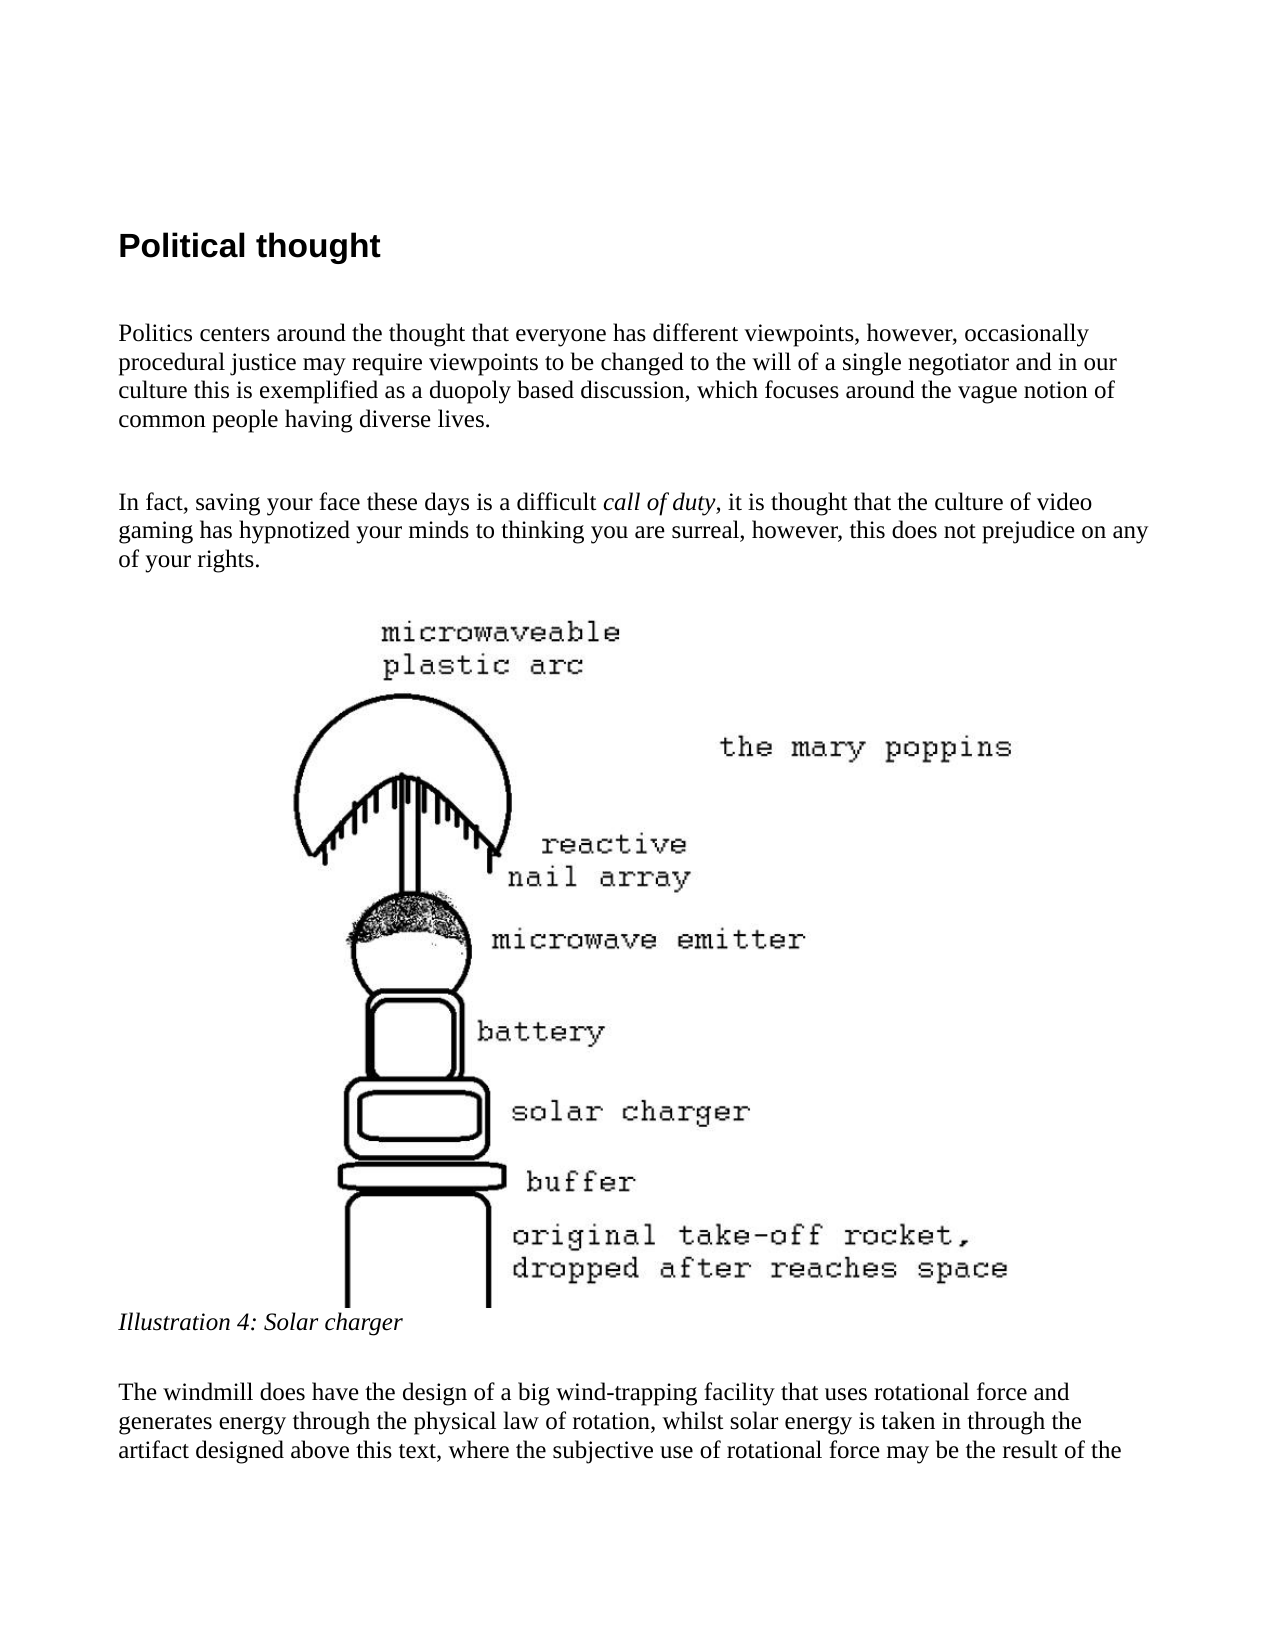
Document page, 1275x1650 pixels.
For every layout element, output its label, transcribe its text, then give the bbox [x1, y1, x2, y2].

text Politics centers around the thought that everyone has different viewpoints, however, occasionally procedural justice may require viewpoints to be changed to the will of a single negotiator and in our culture this is exemplified as a duopoly based discussion, which focuses around the vague notion of common people having diverse lives. [118, 318, 1157, 433]
text Illustration 4: Solar charger [118, 1308, 1157, 1336]
picture [118, 585, 1157, 1308]
subtitle Political thought [118, 226, 1157, 264]
text In fact, saving your face these days is a difficult call of duty, it is thought that the culture of video gaming has hypnotized your minds to thinking you are surreal, however, this does not prejudice on any of your rights. [118, 487, 1157, 573]
text The windmill does have the design of a big wind-trapping facility that uses rotational force and generates energy through the physical law of rotation, whilst solar energy is taken in through the artifact designed above this text, where the subjective use of rotational force may be the result of the force of the wind, that is a natural reaction that occurs in the stratosphere naturally patents will or may require particular features to meet the idiosyncrasy of the entity asked to sponsor such financing. [118, 1377, 1157, 1463]
